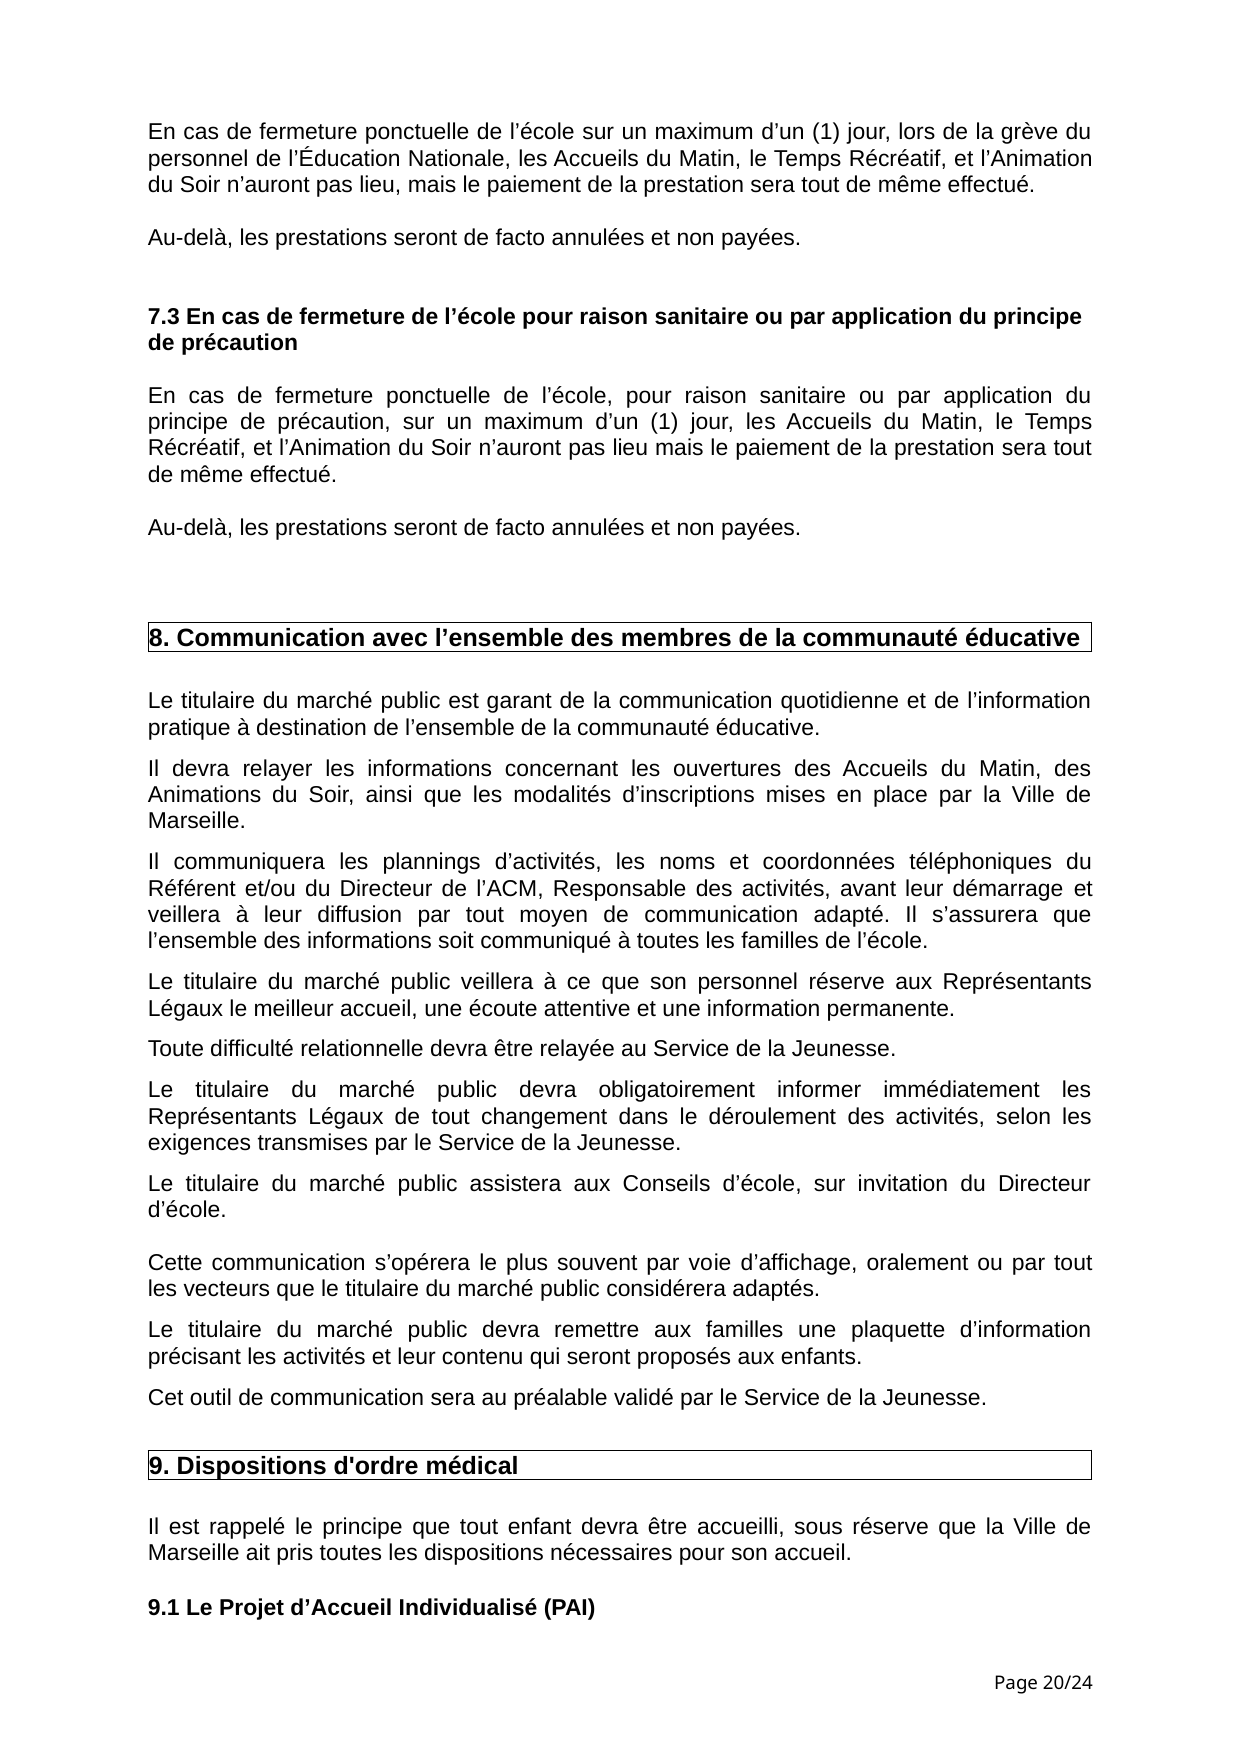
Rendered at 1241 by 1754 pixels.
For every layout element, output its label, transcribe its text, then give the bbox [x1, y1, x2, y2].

subtitle 9. Dispositions d'ordre médical [149, 1451, 1091, 1479]
subtitle 9.1 Le Projet d’Accueil Individualisé (PAI) [148, 1594, 1092, 1621]
text Il communiquera les plannings d’activités, les noms et coordonnées téléphoniques du Référent et/ou du Directeur de l’ACM, Responsable des activités, avant leur démarrage et veillera à leur diffusion par tout moyen de communication adapté. Il s’assurera que l’ensemble des informations soit communiqué à toutes les familles de l’école. [148, 848, 1092, 953]
subtitle 8. Communication avec l’ensemble des membres de la communauté éducative [149, 623, 1091, 651]
text Cet outil de communication sera au préalable validé par le Service de la Jeunesse. [148, 1384, 1092, 1410]
text En cas de fermeture ponctuelle de l’école, pour raison sanitaire ou par application du principe de précaution, sur un maximum d’un (1) jour, les Accueils du Matin, le Temps Récréatif, et l’Animation du Soir n’auront pas lieu mais le paiement de la prestation sera tout de même effectué. [148, 382, 1092, 487]
text Toute difficulté relationnelle devra être relayée au Service de la Jeunesse. [148, 1035, 1092, 1062]
text Le titulaire du marché public assistera aux Conseils d’école, sur invitation du Directeur d’école. [148, 1170, 1092, 1223]
text Au-delà, les prestations seront de facto annulées et non payées. [148, 513, 1092, 540]
text En cas de fermeture ponctuelle de l’école sur un maximum d’un (1) jour, lors de la grève du personnel de l’Éducation Nationale, les Accueils du Matin, le Temps Récréatif, et l’Animation du Soir n’auront pas lieu, mais le paiement de la prestation sera tout de même effectué. [148, 118, 1092, 197]
text Le titulaire du marché public devra remettre aux familles une plaquette d’information précisant les activités et leur contenu qui seront proposés aux enfants. [148, 1316, 1092, 1369]
text Il devra relayer les informations concernant les ouvertures des Accueils du Matin, des Animations du Soir, ainsi que les modalités d’inscriptions mises en place par la Ville de Marseille. [148, 754, 1092, 833]
text Cette communication s’opérera le plus souvent par voie d’affichage, oralement ou par tout les vecteurs que le titulaire du marché public considérera adaptés. [148, 1249, 1092, 1302]
text Le titulaire du marché public est garant de la communication quotidienne et de l’information pratique à destination de l’ensemble de la communauté éducative. [148, 687, 1092, 740]
text Il est rappelé le principe que tout enfant devra être accueilli, sous réserve que la Ville de Marseille ait pris toutes les dispositions nécessaires pour son accueil. [148, 1513, 1092, 1566]
text Au-delà, les prestations seront de facto annulées et non payées. [148, 223, 1092, 250]
text Le titulaire du marché public veillera à ce que son personnel réserve aux Représentants Légaux le meilleur accueil, une écoute attentive et une information permanente. [148, 968, 1092, 1021]
text Le titulaire du marché public devra obligatoirement informer immédiatement les Représentants Légaux de tout changement dans le déroulement des activités, selon les exigences transmises par le Service de la Jeunesse. [148, 1076, 1092, 1155]
text 7.3 En cas de fermeture de l’école pour raison sanitaire ou par application du principe de précaution [148, 303, 1092, 355]
